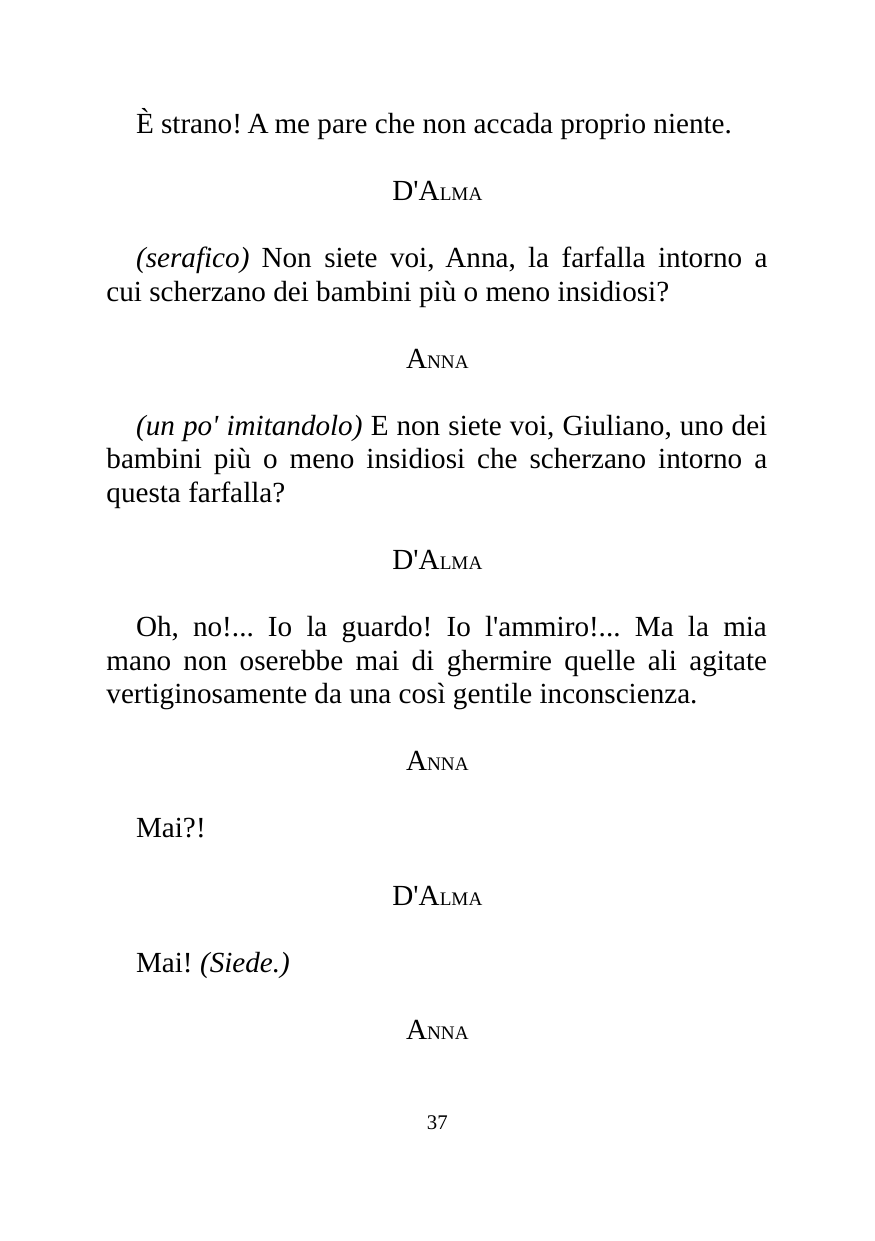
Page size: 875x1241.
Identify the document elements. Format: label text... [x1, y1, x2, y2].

text Anna [106, 341, 768, 374]
text Anna [106, 1012, 768, 1045]
text D'Alma [106, 542, 768, 576]
text (un po' imitandolo) E non siete voi, Giuliano, uno dei bambini più o meno insidiosi che scherzano intorno a questa farfalla? [106, 408, 768, 509]
text Mai! (Siede.) [106, 945, 768, 978]
text Oh, no!... Io la guardo! Io l'ammiro!... Ma la mia mano non oserebbe mai di ghermire quelle ali agitate vertiginosamente da una così gentile inconscienza. [106, 609, 768, 710]
text Anna [106, 743, 768, 777]
text (serafico) Non siete voi, Anna, la farfalla intorno a cui scherzano dei bambini più o meno insidiosi? [106, 240, 768, 307]
text È strano! A me pare che non accada proprio niente. [106, 106, 768, 140]
text D'Alma [106, 173, 768, 207]
text D'Alma [106, 878, 768, 911]
text Mai?! [106, 811, 768, 844]
